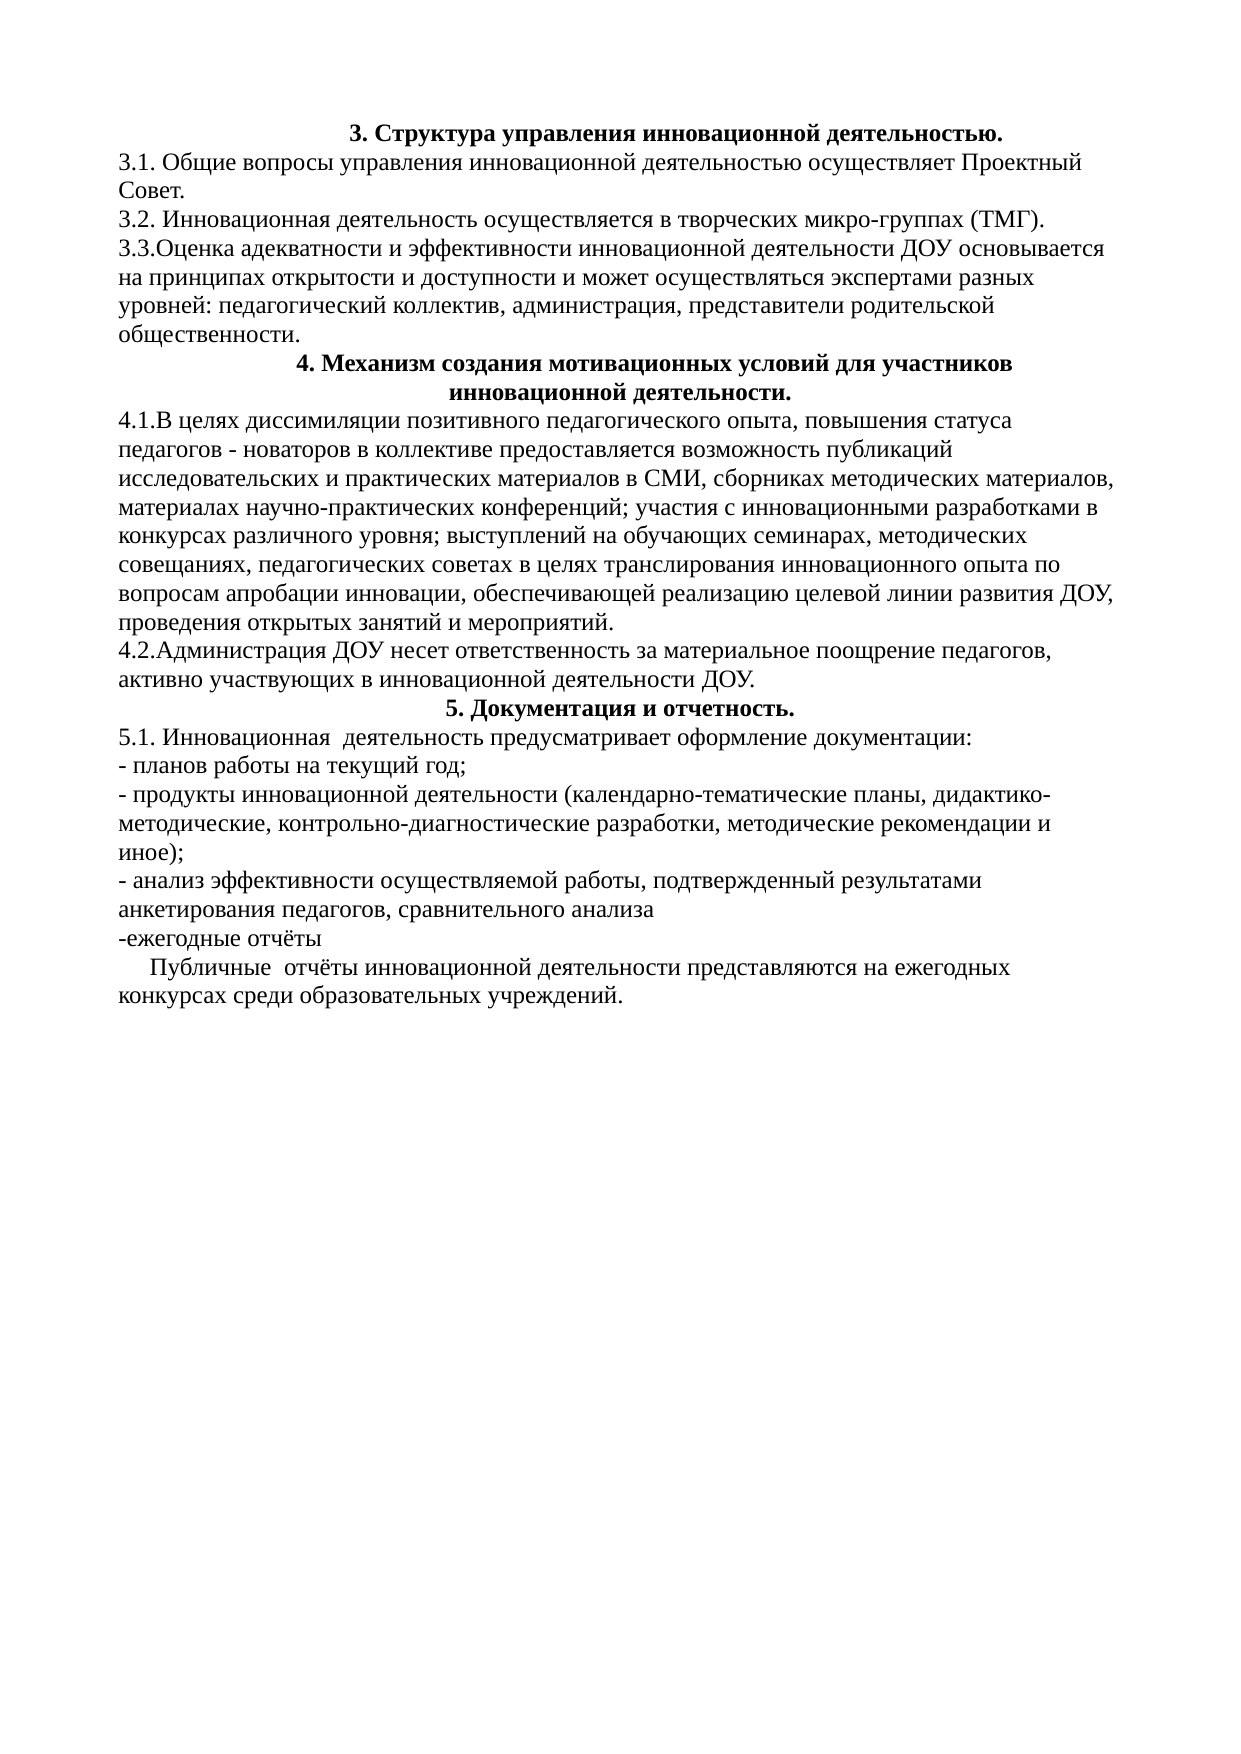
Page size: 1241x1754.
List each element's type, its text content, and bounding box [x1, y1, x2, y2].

text -ежегодные отчёты [118, 923, 1122, 952]
text 3.2. Инновационная деятельность осуществляется в творческих микро-группах (ТМГ). [118, 204, 1122, 233]
list 3. Структура управления инновационной деятельностью. [193, 118, 1122, 147]
text инновационной деятельности. [118, 377, 1122, 406]
text 4. Механизм создания мотивационных условий для участников [118, 348, 1122, 377]
text Публичные отчёты инновационной деятельности представляются на ежегодных конкурсах среди образовательных учреждений. [118, 952, 1122, 1009]
text 3.3.Оценка адекватности и эффективности инновационной деятельности ДОУ основывается на принципах открытости и доступности и может осуществляться экспертами разных уровней: педагогический коллектив, администрация, представители родительской общественности. [118, 233, 1122, 348]
text - анализ эффективности осуществляемой работы, подтвержденный результатами анкетирования педагогов, сравнительного анализа [118, 866, 1122, 923]
text - продукты инновационной деятельности (календарно-тематические планы, дидактико-методические, контрольно-диагностические разработки, методические рекомендации и иное); [118, 779, 1122, 866]
subtitle 5. Документация и отчетность. [118, 693, 1122, 722]
text 5.1. Инновационная деятельность предусматривает оформление документации: [118, 722, 1122, 751]
text - планов работы на текущий год; [118, 751, 1122, 779]
text 4.1.В целях диссимиляции позитивного педагогического опыта, повышения статуса педагогов - новаторов в коллективе предоставляется возможность публикаций исследовательских и практических материалов в СМИ, сборниках методических материалов, материалах научно-практических конференций; участия с инновационными разработками в конкурсах различного уровня; выступлений на обучающих семинарах, методических совещаниях, педагогических советах в целях транслирования инновационного опыта по вопросам апробации инновации, обеспечивающей реализацию целевой линии развития ДОУ, проведения открытых занятий и мероприятий. [118, 406, 1122, 636]
text 4.2.Администрация ДОУ несет ответственность за материальное поощрение педагогов, активно участвующих в инновационной деятельности ДОУ. [118, 636, 1122, 693]
text 3.1. Общие вопросы управления инновационной деятельностью осуществляет Проектный Совет. [118, 147, 1122, 204]
